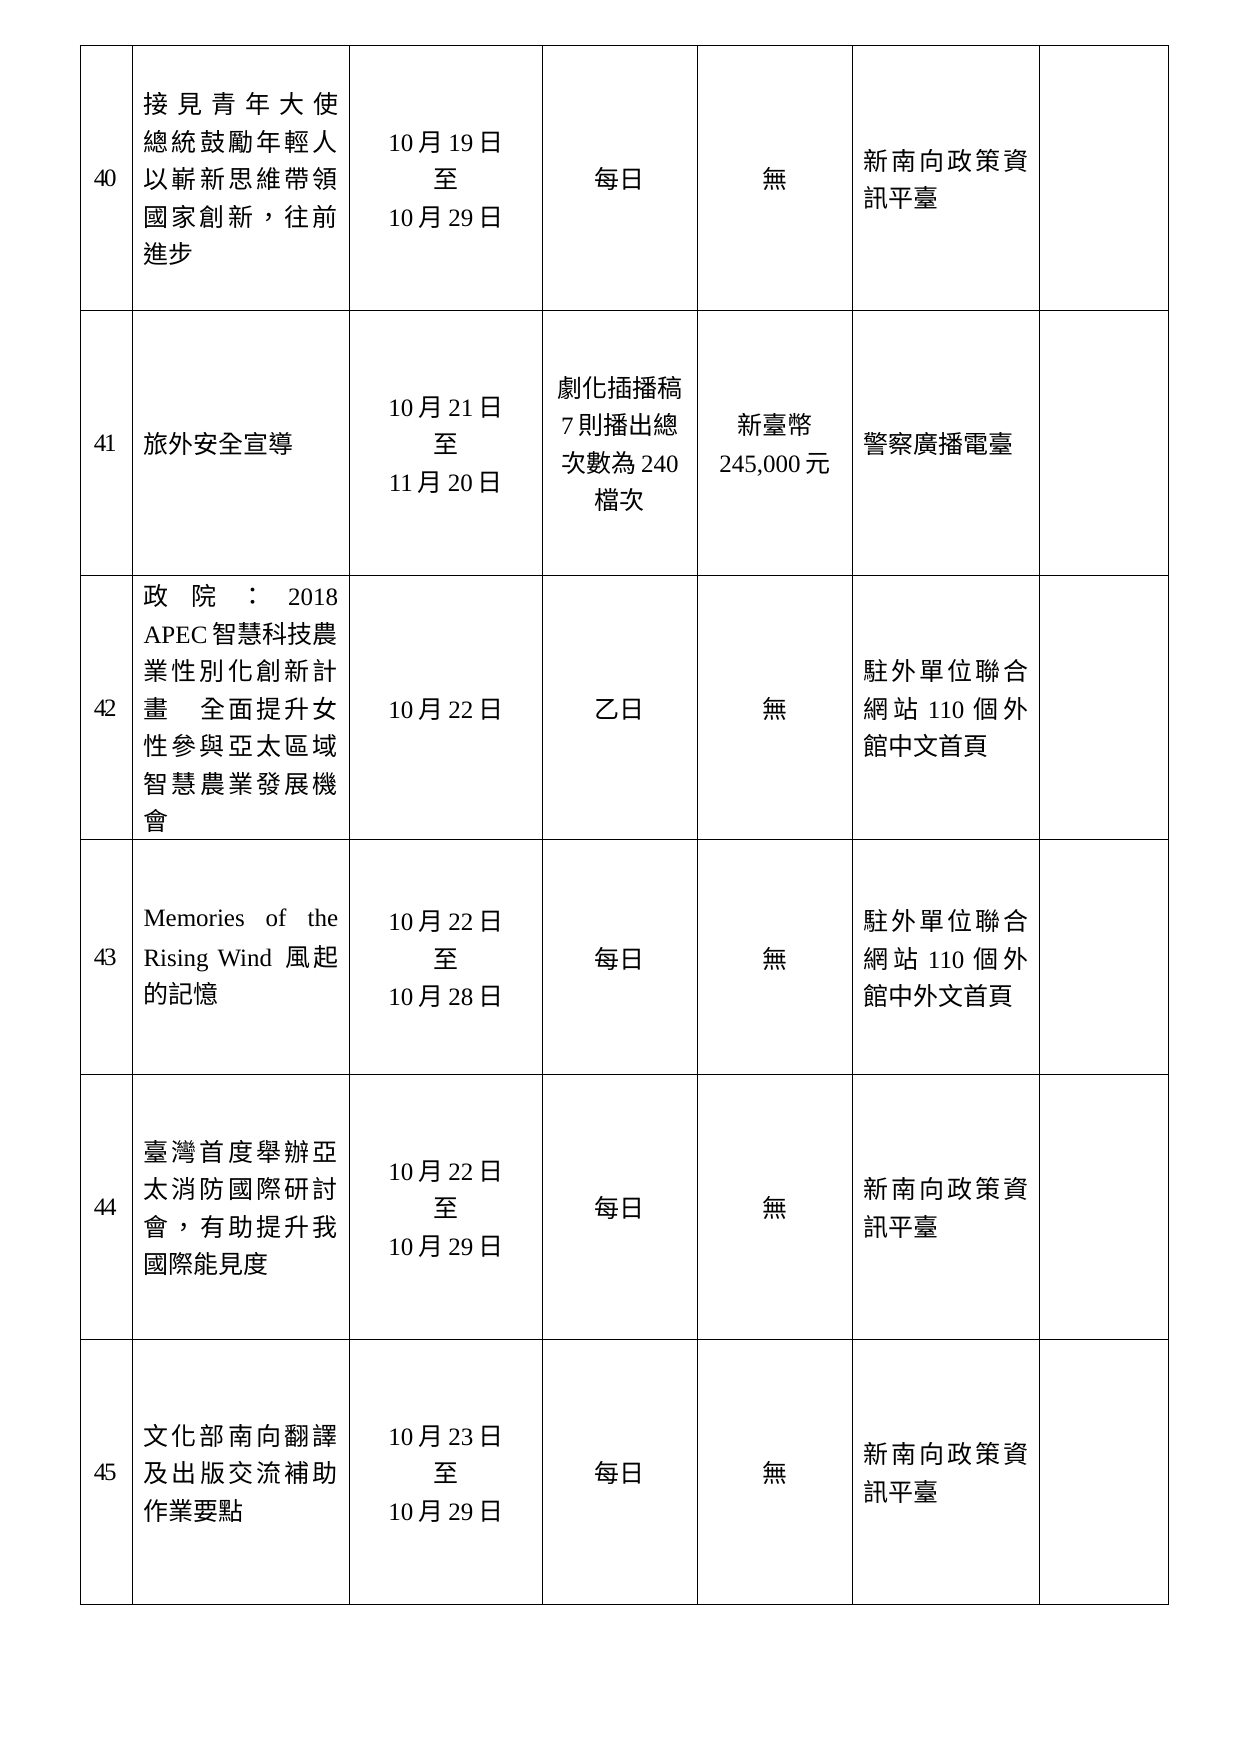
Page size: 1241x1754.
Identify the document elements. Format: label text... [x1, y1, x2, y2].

table_cell 駐外單位聯合網站110個外館中文首頁 [853, 576, 1039, 839]
table_cell 10月21日 至 11月20日 [350, 311, 542, 574]
table_cell 10月22日 [350, 576, 542, 839]
table_cell 臺灣首度舉辦亞太消防國際研討會，有助提升我國際能見度 [133, 1075, 349, 1339]
table_cell 駐外單位聯合網站110個外館中外文首頁 [853, 840, 1039, 1074]
table_cell [1040, 576, 1168, 839]
table_cell 新南向政策資訊平臺 [853, 1340, 1039, 1603]
table_cell 新臺幣 245,000元 [698, 311, 852, 574]
table_cell 每日 [543, 46, 697, 310]
table_cell 警察廣播電臺 [853, 311, 1039, 574]
table_cell 10月22日 至 10月28日 [350, 840, 542, 1074]
table_cell 劇化插播稿7則播出總次數為240檔次 [543, 311, 697, 574]
table_cell 10月22日 至 10月29日 [350, 1075, 542, 1339]
table_cell [1040, 1340, 1168, 1603]
table_cell 無 [698, 840, 852, 1074]
table_cell 政院：2018 APEC智慧科技農業性別化創新計畫 全面提升女性參與亞太區域智慧農業發展機會 [133, 576, 349, 839]
table_cell 新南向政策資訊平臺 [853, 1075, 1039, 1339]
table_cell 旅外安全宣導 [133, 311, 349, 574]
table_cell 無 [698, 1075, 852, 1339]
table_cell Memories of the Rising Wind 風起的記憶 [133, 840, 349, 1074]
table_cell 無 [698, 1340, 852, 1603]
table_cell 10月19日 至 10月29日 [350, 46, 542, 310]
table_cell 44 [81, 1075, 132, 1339]
table_cell 41 [81, 311, 132, 574]
table_cell 40 [81, 46, 132, 310]
table_cell [1040, 311, 1168, 574]
table_cell 每日 [543, 1340, 697, 1603]
table_cell 無 [698, 576, 852, 839]
table_cell 文化部南向翻譯及出版交流補助作業要點 [133, 1340, 349, 1603]
table_cell 43 [81, 840, 132, 1074]
table_cell [1040, 46, 1168, 310]
table_cell 每日 [543, 1075, 697, 1339]
table_cell 10月23日 至 10月29日 [350, 1340, 542, 1603]
table_cell [1040, 840, 1168, 1074]
table_cell 無 [698, 46, 852, 310]
table_cell 42 [81, 576, 132, 839]
table_cell 新南向政策資訊平臺 [853, 46, 1039, 310]
table_cell 每日 [543, 840, 697, 1074]
table_cell [1040, 1075, 1168, 1339]
table_cell 接見青年大使 總統鼓勵年輕人以嶄新思維帶領國家創新，往前進步 [133, 46, 349, 310]
table_cell 45 [81, 1340, 132, 1603]
table_cell 乙日 [543, 576, 697, 839]
